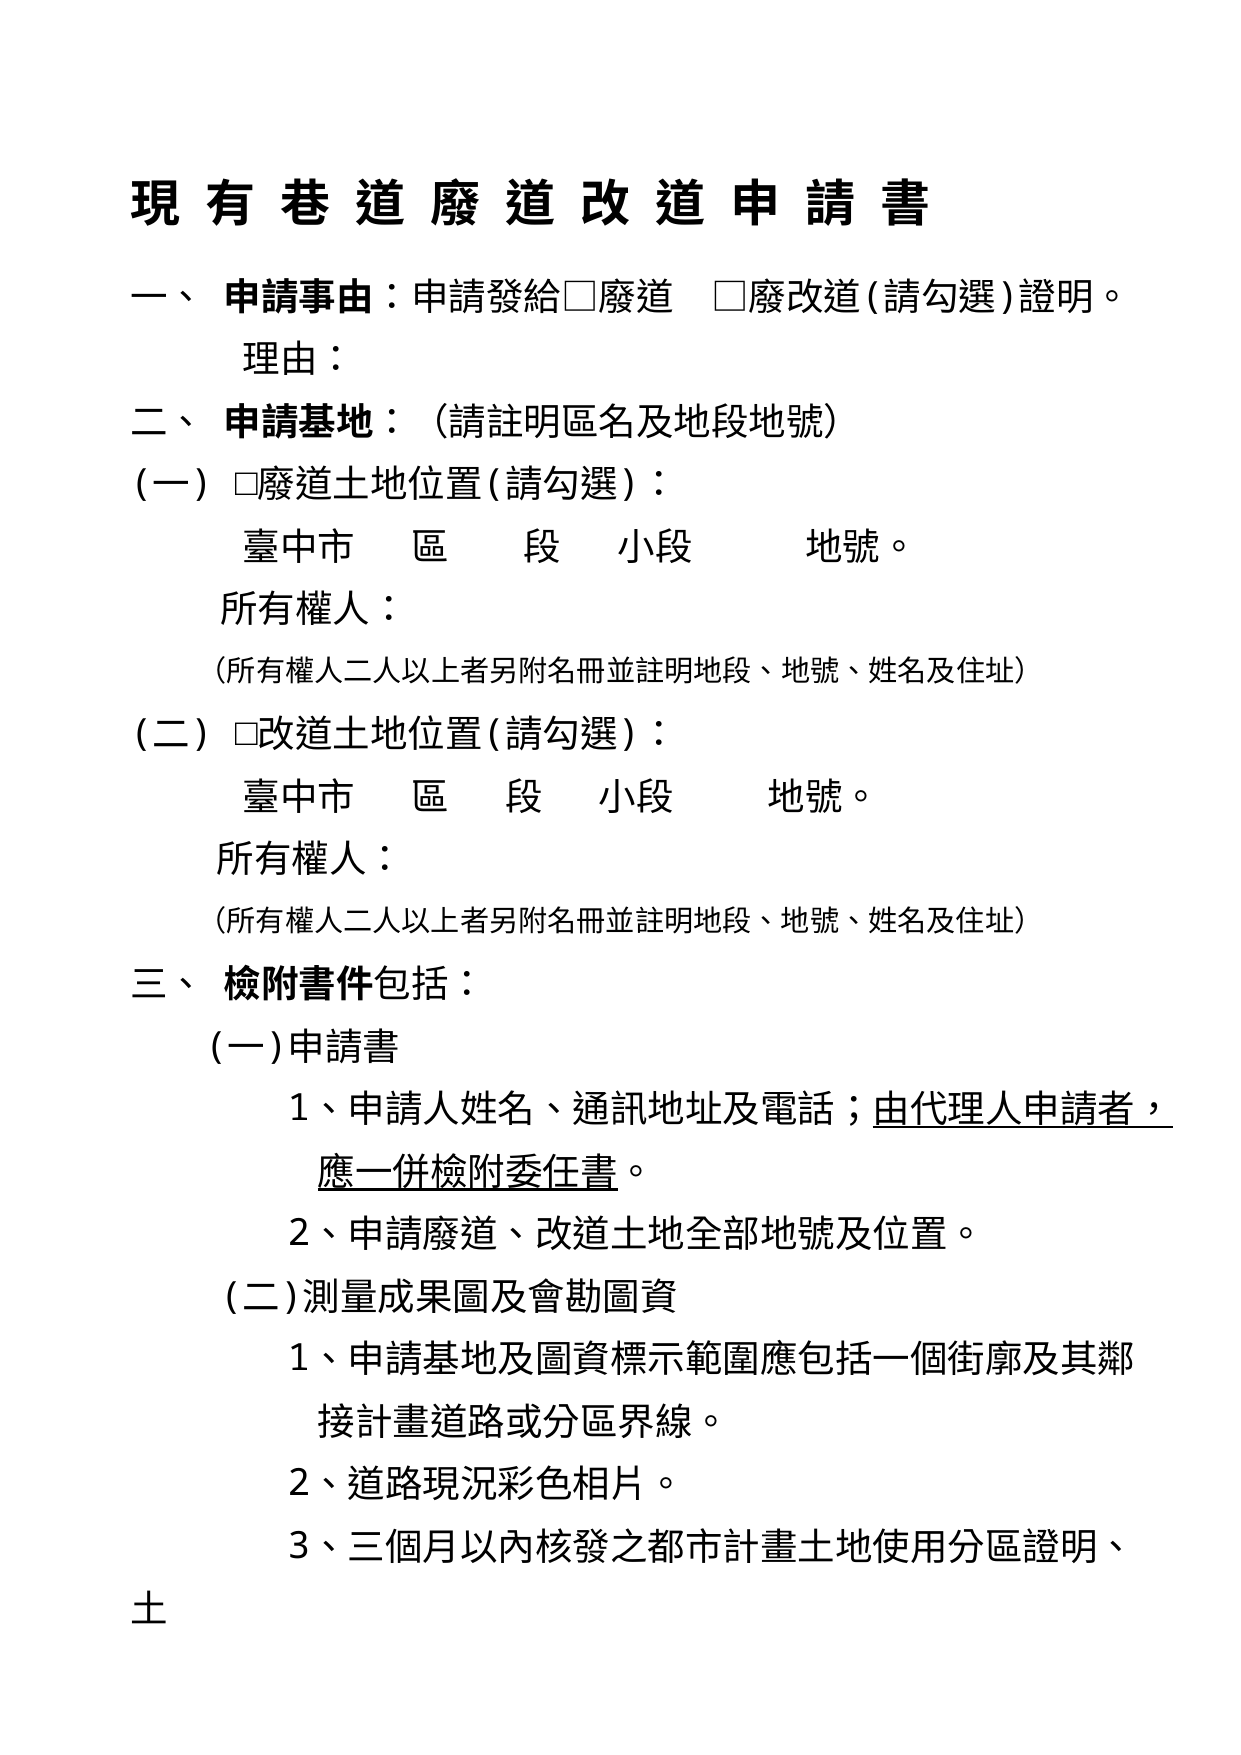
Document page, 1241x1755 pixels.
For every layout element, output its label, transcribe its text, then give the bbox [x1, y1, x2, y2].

text 2、申請廢道、改道土地全部地號及位置。 [130, 1189, 1158, 1252]
text 應一併檢附委任書。 [130, 1127, 1158, 1189]
text (二)測量成果圖及會勘圖資 [130, 1252, 1158, 1314]
text 臺中市 區 段 小段 地號。 [130, 752, 1158, 814]
text 1、申請基地及圖資標示範圍應包括一個街廓及其鄰接計畫道路或分區界線。 [130, 1314, 1158, 1439]
text （所有權人二人以上者另附名冊並註明地段、地號、姓名及住址） [197, 627, 1158, 689]
text 三、 檢附書件包括： [130, 939, 1158, 1002]
text 一、 申請事由：申請發給□廢道 □廢改道(請勾選)證明。 [130, 252, 1158, 314]
text 3、三個月以內核發之都市計畫土地使用分區證明、土 [130, 1502, 1158, 1627]
text (一)申請書 [130, 1002, 1158, 1064]
text 所有權人： [197, 564, 1158, 627]
text 2、道路現況彩色相片。 [130, 1439, 1158, 1502]
text 所有權人： [130, 814, 1158, 877]
text (二) □改道土地位置(請勾選)： [130, 689, 1158, 752]
text （所有權人二人以上者另附名冊並註明地段、地號、姓名及住址） [130, 877, 1158, 939]
text 現 有 巷 道 廢 道 改 道 申 請 書 [130, 127, 1158, 252]
text 二、 申請基地：（請註明區名及地段地號） [130, 377, 1158, 439]
text 臺中市 區 段 小段 地號。 [130, 502, 1158, 564]
text 1、申請人姓名、通訊地址及電話；由代理人申請者， [130, 1064, 1158, 1127]
text (一) □廢道土地位置(請勾選)： [130, 439, 1158, 502]
text 理由： [130, 314, 1158, 377]
